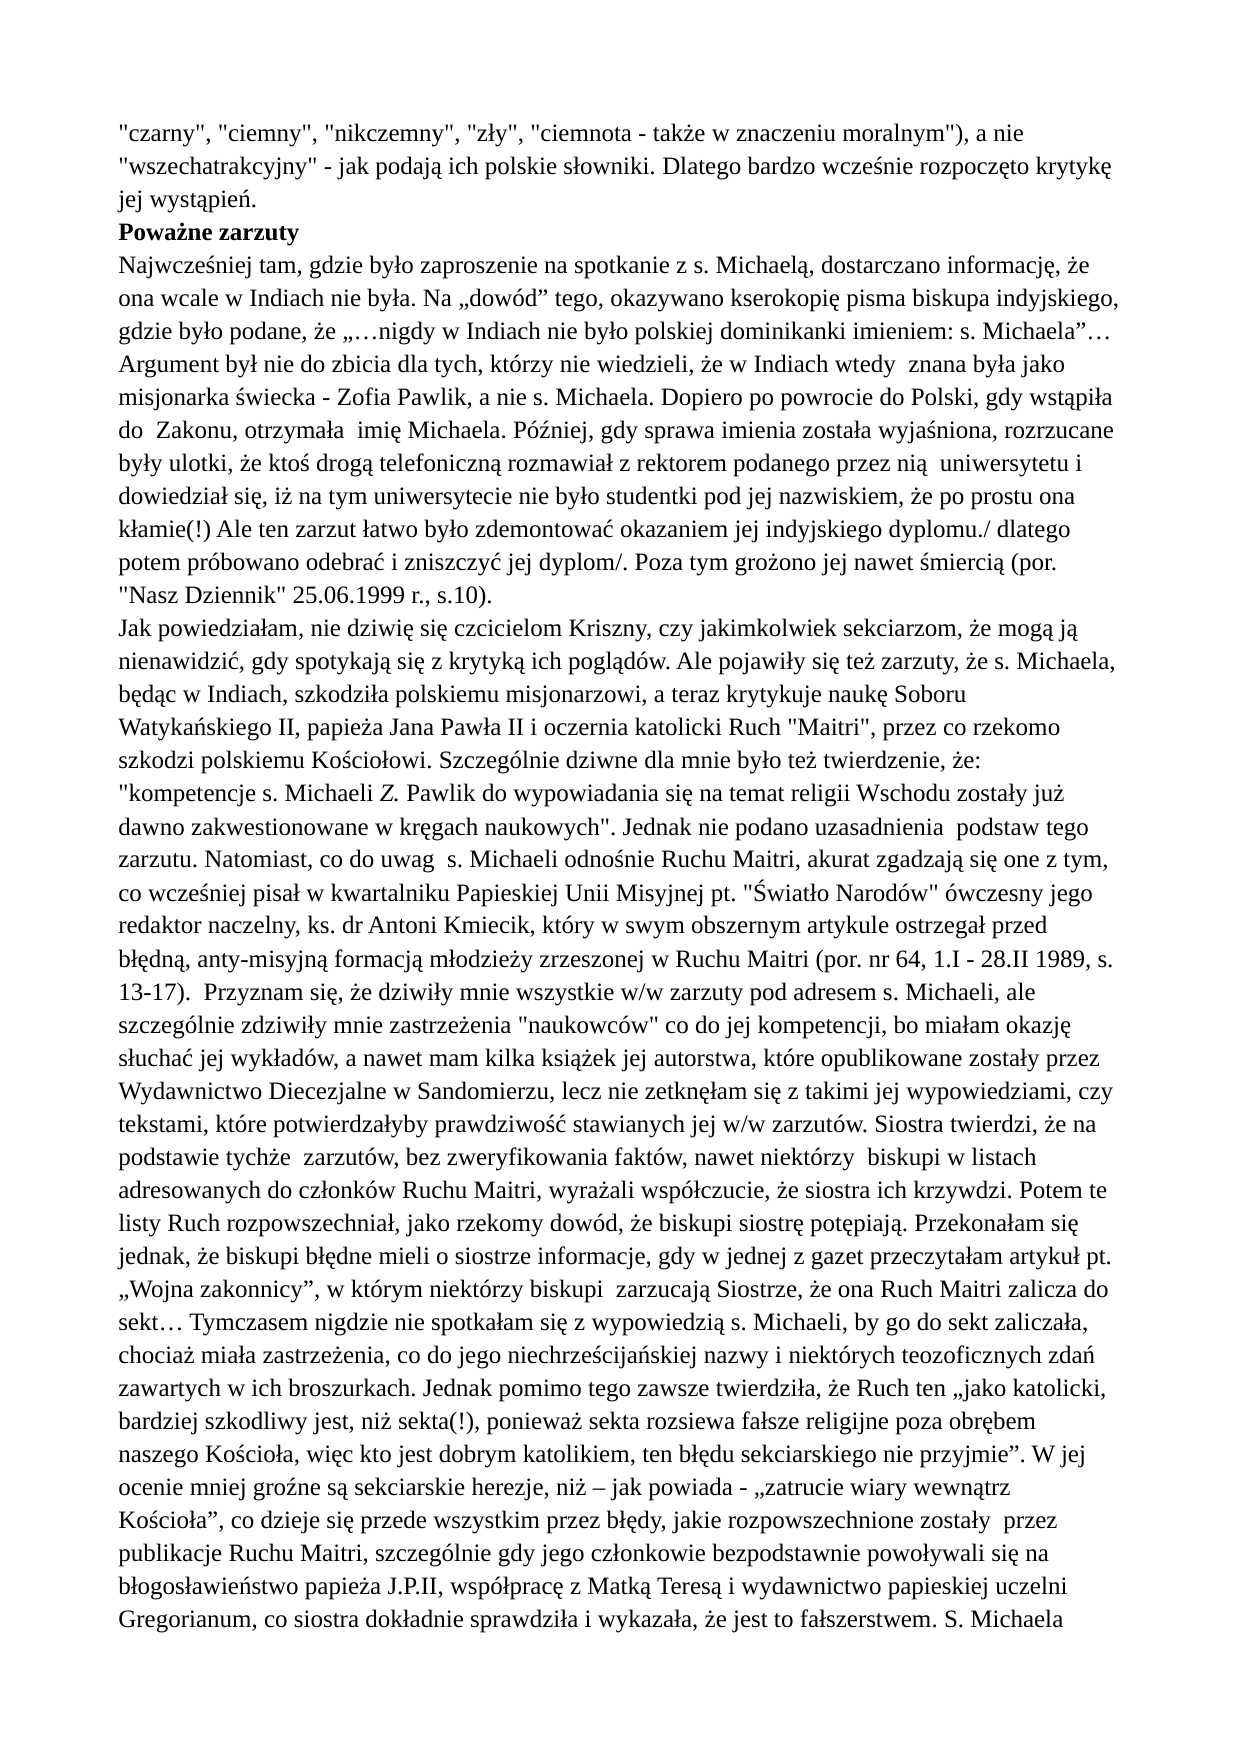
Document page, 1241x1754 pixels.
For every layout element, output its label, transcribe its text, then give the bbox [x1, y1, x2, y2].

text Poważne zarzuty [118, 217, 1122, 246]
text Jak powiedziałam, nie dziwię się czcicielom Kriszny, czy jakimkolwiek sekciarzom, że mogą ją nienawidzić, gdy spotykają się z krytyką ich poglądów. Ale pojawiły się też zarzuty, że s. Michaela, będąc w Indiach, szkodziła polskiemu misjonarzowi, a teraz krytykuje naukę Soboru Watykańskiego II, papieża Jana Pawła II i oczernia katolicki Ruch "Maitri", przez co rzekomo szkodzi polskiemu Kościołowi. Szczególnie dziwne dla mnie było też twierdzenie, że: "kompetencje s. Michaeli Z. Pawlik do wypowiadania się na temat religii Wschodu zostały już dawno zakwestionowane w kręgach naukowych". Jednak nie podano uzasadnienia podstaw tego zarzutu. Natomiast, co do uwag s. Michaeli odnośnie Ruchu Maitri, akurat zgadzają się one z tym, co wcześniej pisał w kwartalniku Papieskiej Unii Misyjnej pt. "Światło Narodów" ówczesny jego redaktor naczelny, ks. dr Antoni Kmiecik, który w swym obszernym artykule ostrzegał przed błędną, anty-misyjną formacją młodzieży zrzeszonej w Ruchu Maitri (por. nr 64, 1.I - 28.II 1989, s. 13-17). Przyznam się, że dziwiły mnie wszystkie w/w zarzuty pod adresem s. Michaeli, ale szczególnie zdziwiły mnie zastrzeżenia "naukowców" co do jej kompetencji, bo miałam okazję słuchać jej wykładów, a nawet mam kilka książek jej autorstwa, które opublikowane zostały przez Wydawnictwo Diecezjalne w Sandomierzu, lecz nie zetknęłam się z takimi jej wypowiedziami, czy tekstami, które potwierdzałyby prawdziwość stawianych jej w/w zarzutów. Siostra twierdzi, że na podstawie tychże zarzutów, bez zweryfikowania faktów, nawet niektórzy biskupi w listach adresowanych do członków Ruchu Maitri, wyrażali współczucie, że siostra ich krzywdzi. Potem te listy Ruch rozpowszechniał, jako rzekomy dowód, że biskupi siostrę potępiają. Przekonałam się jednak, że biskupi błędne mieli o siostrze informacje, gdy w jednej z gazet przeczytałam artykuł pt. „Wojna zakonnicy”, w którym niektórzy biskupi zarzucają Siostrze, że ona Ruch Maitri zalicza do sekt… Tymczasem nigdzie nie spotkałam się z wypowiedzią s. Michaeli, by go do sekt zaliczała, chociaż miała zastrzeżenia, co do jego niechrześcijańskiej nazwy i niektórych teozoficznych zdań zawartych w ich broszurkach. Jednak pomimo tego zawsze twierdziła, że Ruch ten „jako katolicki, bardziej szkodliwy jest, niż sekta(!), ponieważ sekta rozsiewa fałsze religijne poza obrębem naszego Kościoła, więc kto jest dobrym katolikiem, ten błędu sekciarskiego nie przyjmie”. W jej ocenie mniej groźne są sekciarskie herezje, niż – jak powiada - „zatrucie wiary wewnątrz Kościoła”, co dzieje się przede wszystkim przez błędy, jakie rozpowszechnione zostały przez publikacje Ruchu Maitri, szczególnie gdy jego członkowie bezpodstawnie powoływali się na błogosławieństwo papieża J.P.II, współpracę z Matką Teresą i wydawnictwo papieskiej uczelni Gregorianum, co siostra dokładnie sprawdziła i wykazała, że jest to fałszerstwem. S. Michaela [118, 613, 1122, 1633]
text "czarny", "ciemny", "nikczemny", "zły", "ciemnota - także w znaczeniu moralnym"), a nie "wszechatrakcyjny" - jak podają ich polskie słowniki. Dlatego bardzo wcześnie rozpoczęto krytykę jej wystąpień. [118, 118, 1122, 213]
text Najwcześniej tam, gdzie było zaproszenie na spotkanie z s. Michaelą, dostarczano informację, że ona wcale w Indiach nie była. Na „dowód” tego, okazywano kserokopię pisma biskupa indyjskiego, gdzie było podane, że „…nigdy w Indiach nie było polskiej dominikanki imieniem: s. Michaela”… Argument był nie do zbicia dla tych, którzy nie wiedzieli, że w Indiach wtedy znana była jako misjonarka świecka - Zofia Pawlik, a nie s. Michaela. Dopiero po powrocie do Polski, gdy wstąpiła do Zakonu, otrzymała imię Michaela. Później, gdy sprawa imienia została wyjaśniona, rozrzucane były ulotki, że ktoś drogą telefoniczną rozmawiał z rektorem podanego przez nią uniwersytetu i dowiedział się, iż na tym uniwersytecie nie było studentki pod jej nazwiskiem, że po prostu ona kłamie(!) Ale ten zarzut łatwo było zdemontować okazaniem jej indyjskiego dyplomu./ dlatego potem próbowano odebrać i zniszczyć jej dyplom/. Poza tym grożono jej nawet śmiercią (por. "Nasz Dziennik" 25.06.1999 r., s.10). [118, 250, 1122, 609]
